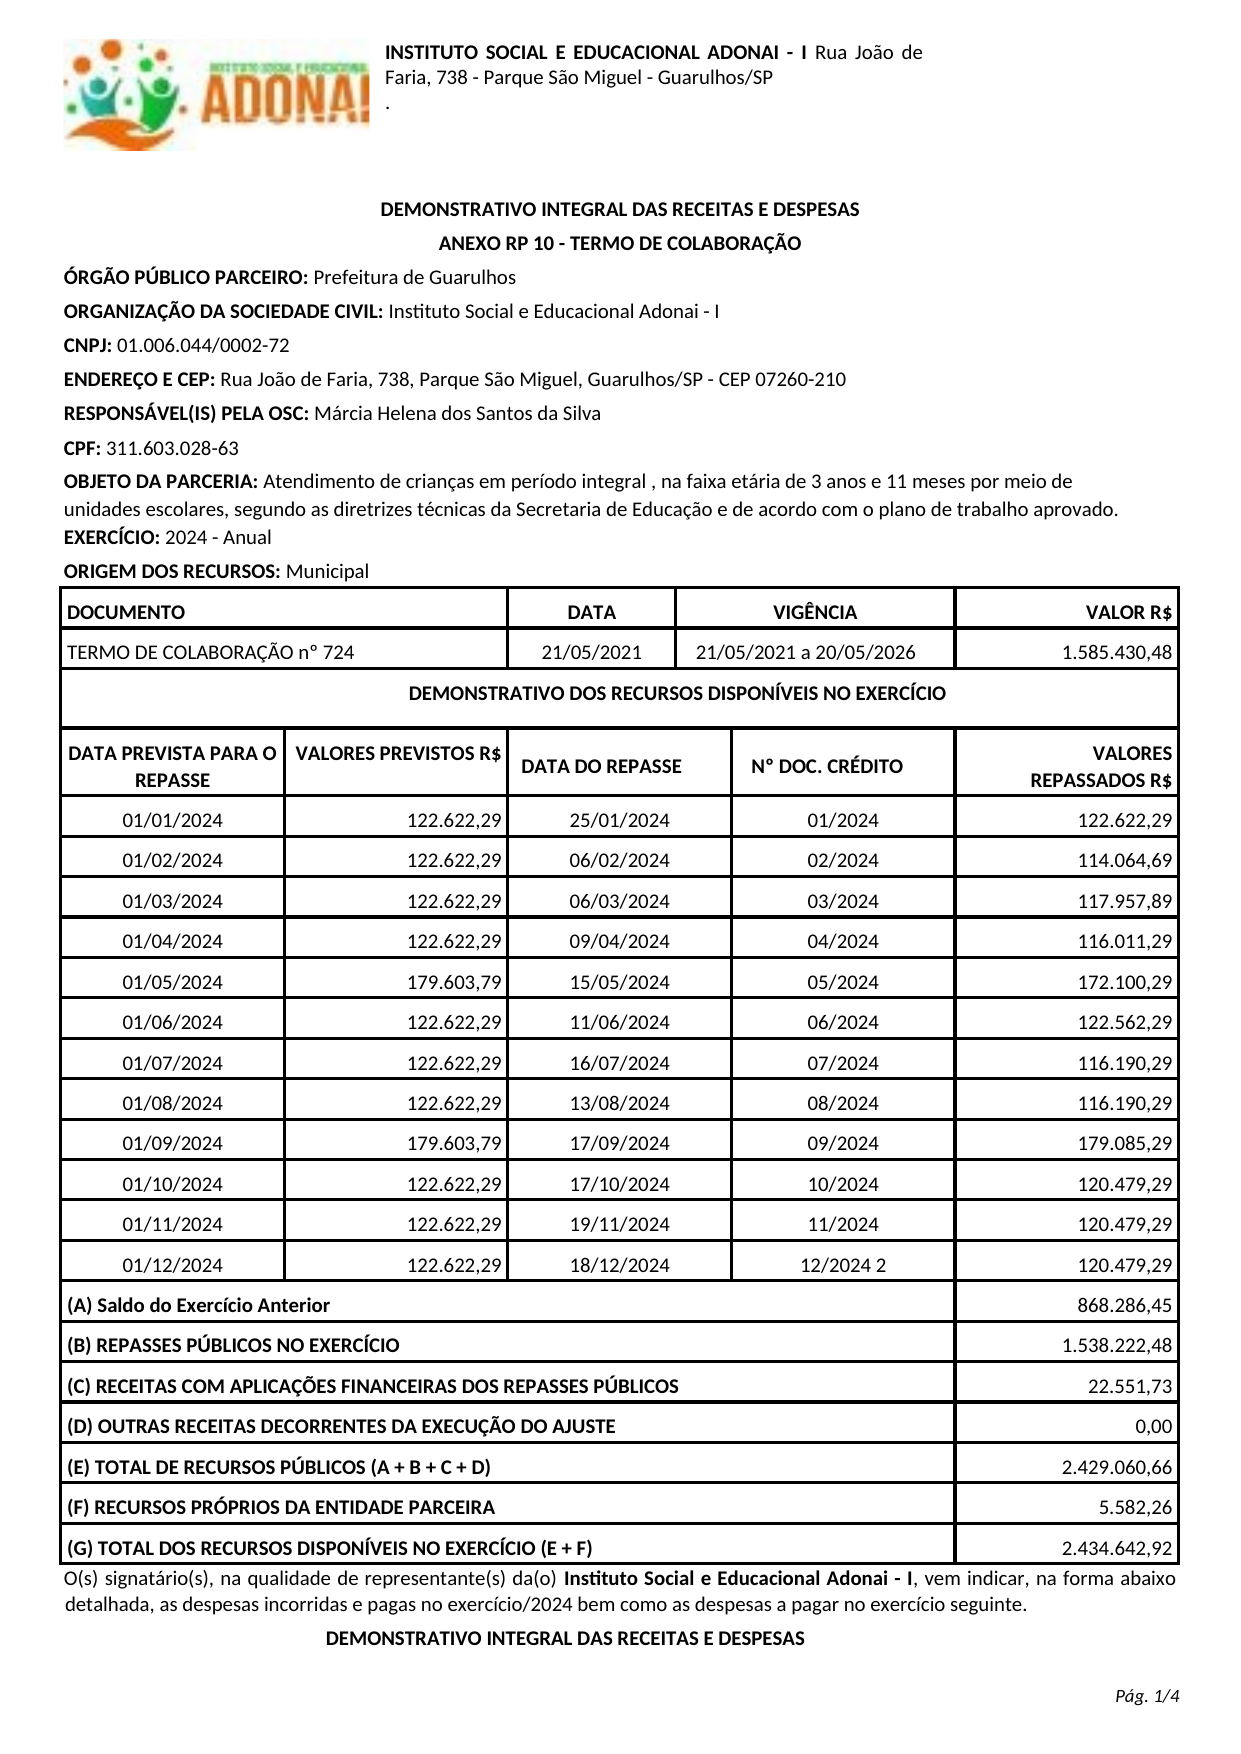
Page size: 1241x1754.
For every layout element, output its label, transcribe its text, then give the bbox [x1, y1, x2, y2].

table_cell Nº DOC. CRÉDITO [733, 730, 953, 794]
text OBJETO DA PARCERIA: Atendimento de crianças em período integral , na faixa etária de 3 anos e 11 meses por meio de unidades escolares, segundo as diretrizes técnicas da Secretaria de Educação e de acordo com o plano de trabalho aprovado. EXERCÍCIO: 2024 - Anual [64, 469, 1148, 550]
table_cell 122.622,29 [286, 1201, 506, 1239]
table_cell 06/02/2024 [509, 838, 730, 875]
table_cell 01/02/2024 [62, 838, 283, 875]
table_cell 01/11/2024 [62, 1201, 283, 1239]
table_cell (A) Saldo do Exercício Anterior [62, 1282, 953, 1319]
text ORGANIZAÇÃO DA SOCIEDADE CIVIL: Instituto Social e Educacional Adonai - I [64, 298, 1176, 324]
table_cell 10/2024 [733, 1161, 953, 1198]
table_cell 22.551,73 [957, 1363, 1177, 1400]
table_cell VALORES PREVISTOS R$ [286, 730, 506, 794]
table_cell 12/2024 2 [733, 1242, 953, 1279]
table_cell 01/03/2024 [62, 878, 283, 915]
table_cell 09/2024 [733, 1121, 953, 1158]
table_header DATA [509, 589, 674, 626]
table_cell 05/2024 [733, 959, 953, 996]
table_cell 114.064,69 [957, 838, 1177, 875]
table_cell 06/2024 [733, 999, 953, 1037]
table_cell 21/05/2021 [509, 630, 674, 667]
table_cell (E) TOTAL DE RECURSOS PÚBLICOS (A + B + C + D) [62, 1444, 953, 1481]
table_cell 11/06/2024 [509, 999, 730, 1037]
table_cell (G) TOTAL DOS RECURSOS DISPONÍVEIS NO EXERCÍCIO (E + F) [62, 1525, 953, 1562]
table_header VIGÊNCIA [677, 589, 953, 626]
table_cell 116.190,29 [957, 1040, 1177, 1077]
table_cell 1.538.222,48 [957, 1323, 1177, 1360]
table_cell 15/05/2024 [509, 959, 730, 996]
table_cell 122.622,29 [286, 838, 506, 875]
table_cell 2.429.060,66 [957, 1444, 1177, 1481]
table_cell 09/04/2024 [509, 919, 730, 956]
text ORIGEM DOS RECURSOS: Municipal [64, 559, 902, 584]
table_cell 01/2024 [733, 797, 953, 834]
text DEMONSTRATIVO INTEGRAL DAS RECEITAS E DESPESAS [64, 196, 1176, 222]
table_cell 04/2024 [733, 919, 953, 956]
table_cell 11/2024 [733, 1201, 953, 1239]
table_cell 179.603,79 [286, 1121, 506, 1158]
table_cell 122.622,29 [286, 1080, 506, 1117]
table_cell 25/01/2024 [509, 797, 730, 834]
table_cell 120.479,29 [957, 1242, 1177, 1279]
table_cell 01/07/2024 [62, 1040, 283, 1077]
table_cell [955, 670, 1177, 726]
table_cell 01/04/2024 [62, 919, 283, 956]
table_cell DATA DO REPASSE [509, 730, 730, 794]
table_cell 116.011,29 [957, 919, 1177, 956]
table_cell 122.622,29 [286, 999, 506, 1037]
table_cell (F) RECURSOS PRÓPRIOS DA ENTIDADE PARCEIRA [62, 1484, 953, 1522]
table_cell 01/01/2024 [62, 797, 283, 834]
table_cell 21/05/2021 a 20/05/2026 [677, 630, 953, 667]
table_cell 1.585.430,48 [957, 630, 1177, 667]
table_cell 01/12/2024 [62, 1242, 283, 1279]
text ANEXO RP 10 - TERMO DE COLABORAÇÃO [64, 230, 1176, 256]
table_cell 5.582,26 [957, 1484, 1177, 1522]
table_cell DEMONSTRATIVO DOS RECURSOS DISPONÍVEIS NO EXERCÍCIO [62, 670, 955, 726]
table_cell 120.479,29 [957, 1201, 1177, 1239]
text DEMONSTRATIVO INTEGRAL DAS RECEITAS E DESPESAS [326, 1625, 1181, 1651]
table_cell 18/12/2024 [509, 1242, 730, 1279]
table_cell 122.622,29 [286, 797, 506, 834]
table_cell 17/10/2024 [509, 1161, 730, 1198]
text RESPONSÁVEL(IS) PELA OSC: Márcia Helena dos Santos da Silva [64, 401, 1176, 426]
table_cell 172.100,29 [957, 959, 1177, 996]
table_cell 122.562,29 [957, 999, 1177, 1037]
table_cell 0,00 [957, 1404, 1177, 1441]
table_cell DATA PREVISTA PARA O REPASSE [62, 730, 283, 794]
table_cell (D) OUTRAS RECEITAS DECORRENTES DA EXECUÇÃO DO AJUSTE [62, 1404, 953, 1441]
text ENDEREÇO E CEP: Rua João de Faria, 738, Parque São Miguel, Guarulhos/SP - CEP 07260-210 [64, 367, 1176, 392]
table_cell 02/2024 [733, 838, 953, 875]
table_cell 2.434.642,92 [957, 1525, 1177, 1562]
text O(s) signatário(s), na qualidade de representante(s) da(o) Instituto Social e Educacional Adonai - I, vem indicar, na forma abaixo detalhada, as despesas incorridas e pagas no exercício/2024 bem como as despesas a pagar no exercício seguinte. [64, 1565, 1176, 1617]
table_cell 16/07/2024 [509, 1040, 730, 1077]
table_cell 17/09/2024 [509, 1121, 730, 1158]
table_cell 868.286,45 [957, 1282, 1177, 1319]
table_cell 117.957,89 [957, 878, 1177, 915]
table_cell 06/03/2024 [509, 878, 730, 915]
text CNPJ: 01.006.044/0002-72 [64, 332, 1176, 358]
table_cell 116.190,29 [957, 1080, 1177, 1117]
table_cell 03/2024 [733, 878, 953, 915]
table_cell 01/10/2024 [62, 1161, 283, 1198]
table_cell 120.479,29 [957, 1161, 1177, 1198]
table_cell 19/11/2024 [509, 1201, 730, 1239]
table_cell TERMO DE COLABORAÇÃO nº 724 [62, 630, 506, 667]
table_cell 122.622,29 [286, 1242, 506, 1279]
table_cell 01/06/2024 [62, 999, 283, 1037]
table_cell 08/2024 [733, 1080, 953, 1117]
table_cell 122.622,29 [286, 878, 506, 915]
table_cell (C) RECEITAS COM APLICAÇÕES FINANCEIRAS DOS REPASSES PÚBLICOS [62, 1363, 953, 1400]
table_cell 01/08/2024 [62, 1080, 283, 1117]
table_cell 122.622,29 [957, 797, 1177, 834]
table_cell 122.622,29 [286, 919, 506, 956]
text ÓRGÃO PÚBLICO PARCEIRO: Prefeitura de Guarulhos [64, 264, 1176, 290]
table_header VALOR R$ [957, 589, 1177, 626]
table_cell 13/08/2024 [509, 1080, 730, 1117]
table_cell (B) REPASSES PÚBLICOS NO EXERCÍCIO [62, 1323, 953, 1360]
table_cell VALORES REPASSADOS R$ [957, 730, 1177, 794]
table_cell 179.603,79 [286, 959, 506, 996]
table_cell 122.622,29 [286, 1040, 506, 1077]
table_cell 07/2024 [733, 1040, 953, 1077]
text CPF: 311.603.028-63 [64, 435, 1176, 460]
table_header DOCUMENTO [62, 589, 506, 626]
table_cell 122.622,29 [286, 1161, 506, 1198]
table_cell 01/09/2024 [62, 1121, 283, 1158]
table_cell 179.085,29 [957, 1121, 1177, 1158]
table_cell 01/05/2024 [62, 959, 283, 996]
